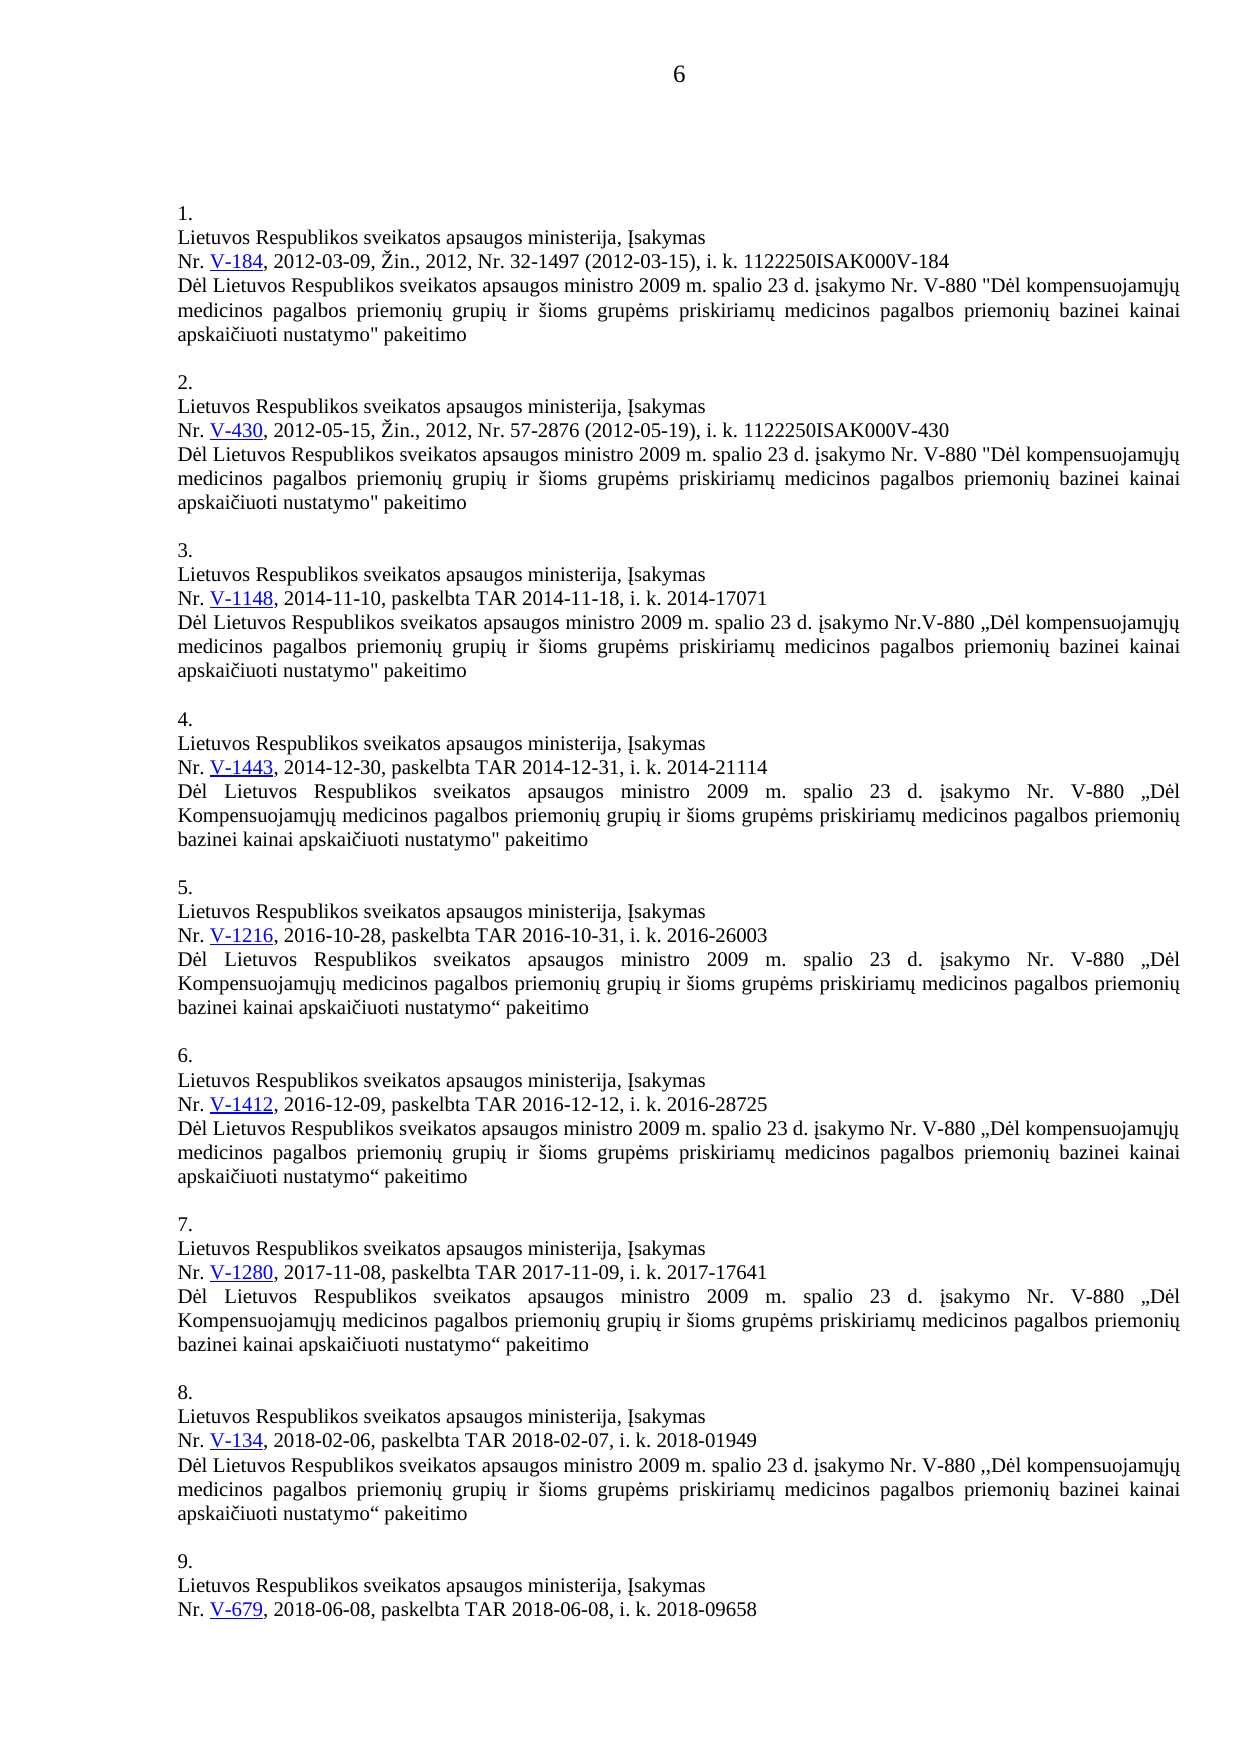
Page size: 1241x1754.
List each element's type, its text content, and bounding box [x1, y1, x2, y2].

text Nr. V-134, 2018-02-06, paskelbta TAR 2018-02-07, i. k. 2018-01949 [177, 1428, 1181, 1452]
text Nr. V-184, 2012-03-09, Žin., 2012, Nr. 32-1497 (2012-03-15), i. k. 1122250ISAK000V-184 [177, 249, 1181, 273]
text Lietuvos Respublikos sveikatos apsaugos ministerija, Įsakymas [177, 394, 1181, 418]
text Dėl Lietuvos Respublikos sveikatos apsaugos ministro 2009 m. spalio 23 d. įsakymo Nr. V-880 "Dėl kompensuojamųjų medicinos pagalbos priemonių grupių ir šioms grupėms priskiriamų medicinos pagalbos priemonių bazinei kainai apskaičiuoti nustatymo" pakeitimo [177, 273, 1181, 346]
text Dėl Lietuvos Respublikos sveikatos apsaugos ministro 2009 m. spalio 23 d. įsakymo Nr. V-880 „Dėl Kompensuojamųjų medicinos pagalbos priemonių grupių ir šioms grupėms priskiriamų medicinos pagalbos priemonių bazinei kainai apskaičiuoti nustatymo“ pakeitimo [177, 947, 1181, 1019]
text Nr. V-1148, 2014-11-10, paskelbta TAR 2014-11-18, i. k. 2014-17071 [177, 586, 1181, 610]
text 2. [177, 370, 1181, 394]
text Nr. V-1280, 2017-11-08, paskelbta TAR 2017-11-09, i. k. 2017-17641 [177, 1260, 1181, 1284]
text Nr. V-1443, 2014-12-30, paskelbta TAR 2014-12-31, i. k. 2014-21114 [177, 755, 1181, 779]
text Dėl Lietuvos Respublikos sveikatos apsaugos ministro 2009 m. spalio 23 d. įsakymo Nr. V-880 "Dėl kompensuojamųjų medicinos pagalbos priemonių grupių ir šioms grupėms priskiriamų medicinos pagalbos priemonių bazinei kainai apskaičiuoti nustatymo" pakeitimo [177, 442, 1181, 514]
text Dėl Lietuvos Respublikos sveikatos apsaugos ministro 2009 m. spalio 23 d. įsakymo Nr.V-880 „Dėl kompensuojamųjų medicinos pagalbos priemonių grupių ir šioms grupėms priskiriamų medicinos pagalbos priemonių bazinei kainai apskaičiuoti nustatymo" pakeitimo [177, 610, 1181, 682]
text Lietuvos Respublikos sveikatos apsaugos ministerija, Įsakymas [177, 1404, 1181, 1428]
text Dėl Lietuvos Respublikos sveikatos apsaugos ministro 2009 m. spalio 23 d. įsakymo Nr. V-880 ,,Dėl kompensuojamųjų medicinos pagalbos priemonių grupių ir šioms grupėms priskiriamų medicinos pagalbos priemonių bazinei kainai apskaičiuoti nustatymo“ pakeitimo [177, 1452, 1181, 1525]
text 7. [177, 1212, 1181, 1236]
text Lietuvos Respublikos sveikatos apsaugos ministerija, Įsakymas [177, 1573, 1181, 1597]
text Nr. V-430, 2012-05-15, Žin., 2012, Nr. 57-2876 (2012-05-19), i. k. 1122250ISAK000V-430 [177, 418, 1181, 442]
text 1. [177, 201, 1181, 225]
text Dėl Lietuvos Respublikos sveikatos apsaugos ministro 2009 m. spalio 23 d. įsakymo Nr. V-880 „Dėl kompensuojamųjų medicinos pagalbos priemonių grupių ir šioms grupėms priskiriamų medicinos pagalbos priemonių bazinei kainai apskaičiuoti nustatymo“ pakeitimo [177, 1116, 1181, 1188]
text Nr. V-1216, 2016-10-28, paskelbta TAR 2016-10-31, i. k. 2016-26003 [177, 923, 1181, 947]
text 6. [177, 1043, 1181, 1067]
text Nr. V-679, 2018-06-08, paskelbta TAR 2018-06-08, i. k. 2018-09658 [177, 1597, 1181, 1621]
text 9. [177, 1549, 1181, 1573]
text Lietuvos Respublikos sveikatos apsaugos ministerija, Įsakymas [177, 731, 1181, 755]
text 8. [177, 1380, 1181, 1404]
text Lietuvos Respublikos sveikatos apsaugos ministerija, Įsakymas [177, 225, 1181, 249]
text Dėl Lietuvos Respublikos sveikatos apsaugos ministro 2009 m. spalio 23 d. įsakymo Nr. V-880 „Dėl Kompensuojamųjų medicinos pagalbos priemonių grupių ir šioms grupėms priskiriamų medicinos pagalbos priemonių bazinei kainai apskaičiuoti nustatymo" pakeitimo [177, 779, 1181, 851]
text 3. [177, 538, 1181, 562]
text Dėl Lietuvos Respublikos sveikatos apsaugos ministro 2009 m. spalio 23 d. įsakymo Nr. V-880 „Dėl Kompensuojamųjų medicinos pagalbos priemonių grupių ir šioms grupėms priskiriamų medicinos pagalbos priemonių bazinei kainai apskaičiuoti nustatymo“ pakeitimo [177, 1284, 1181, 1356]
text Lietuvos Respublikos sveikatos apsaugos ministerija, Įsakymas [177, 899, 1181, 923]
text 4. [177, 707, 1181, 731]
text Lietuvos Respublikos sveikatos apsaugos ministerija, Įsakymas [177, 1067, 1181, 1092]
text Nr. V-1412, 2016-12-09, paskelbta TAR 2016-12-12, i. k. 2016-28725 [177, 1092, 1181, 1116]
text Lietuvos Respublikos sveikatos apsaugos ministerija, Įsakymas [177, 1236, 1181, 1260]
text 5. [177, 875, 1181, 899]
text Lietuvos Respublikos sveikatos apsaugos ministerija, Įsakymas [177, 562, 1181, 586]
